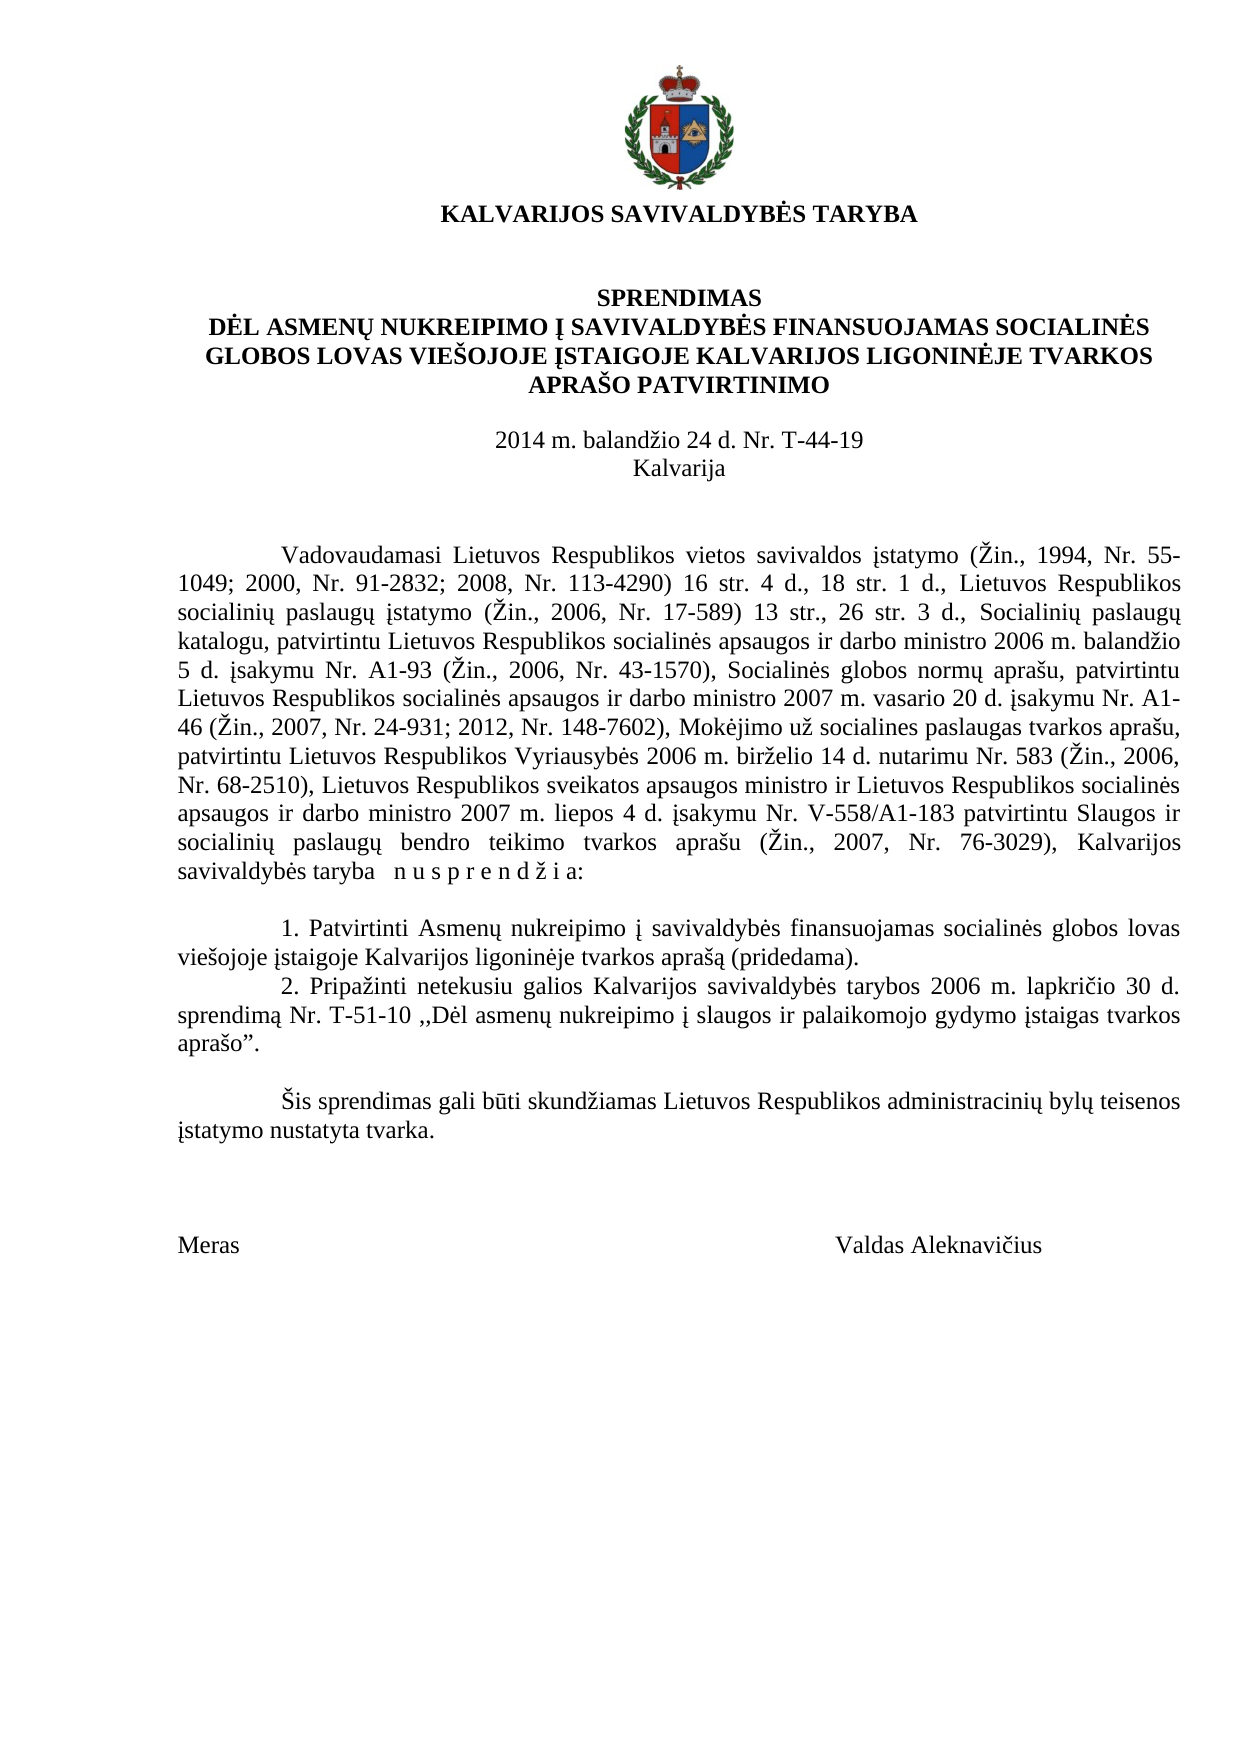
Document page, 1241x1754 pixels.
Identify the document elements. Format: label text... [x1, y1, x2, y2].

text DĖL ASMENŲ NUKREIPIMO Į SAVIVALDYBĖS FINANSUOJAMAS SOCIALINĖS GLOBOS LOVAS VIEŠOJOJE ĮSTAIGOJE KALVARIJOS LIGONINĖJE TVARKOS APRAŠO PATVIRTINIMO [177, 312, 1181, 398]
text SPRENDIMAS [177, 283, 1181, 312]
text KALVARIJOS SAVIVALDYBĖS TARYBA [177, 199, 1181, 228]
text Šis sprendimas gali būti skundžiamas Lietuvos Respublikos administracinių bylų teisenos įstatymo nustatyta tvarka. [177, 1086, 1181, 1143]
text 2. Pripažinti netekusiu galios Kalvarijos savivaldybės tarybos 2006 m. lapkričio 30 d. sprendimą Nr. T-51-10 ,,Dėl asmenų nukreipimo į slaugos ir palaikomojo gydymo įstaigas tvarkos aprašo”. [177, 971, 1181, 1057]
text 1. Patvirtinti Asmenų nukreipimo į savivaldybės finansuojamas socialinės globos lovas viešojoje įstaigoje Kalvarijos ligoninėje tvarkos aprašą (pridedama). [177, 913, 1181, 971]
text 2014 m. balandžio 24 d. Nr. T-44-19 [177, 425, 1181, 453]
text Kalvarija [177, 453, 1181, 482]
text Vadovaudamasi Lietuvos Respublikos vietos savivaldos įstatymo (Žin., 1994, Nr. 55-1049; 2000, Nr. 91-2832; 2008, Nr. 113-4290) 16 str. 4 d., 18 str. 1 d., Lietuvos Respublikos socialinių paslaugų įstatymo (Žin., 2006, Nr. 17-589) 13 str., 26 str. 3 d., Socialinių paslaugų katalogu, patvirtintu Lietuvos Respublikos socialinės apsaugos ir darbo ministro 2006 m. balandžio 5 d. įsakymu Nr. A1-93 (Žin., 2006, Nr. 43-1570), Socialinės globos normų aprašu, patvirtintu Lietuvos Respublikos socialinės apsaugos ir darbo ministro 2007 m. vasario 20 d. įsakymu Nr. A1-46 (Žin., 2007, Nr. 24-931; 2012, Nr. 148-7602), Mokėjimo už socialines paslaugas tvarkos aprašu, patvirtintu Lietuvos Respublikos Vyriausybės 2006 m. birželio 14 d. nutarimu Nr. 583 (Žin., 2006, Nr. 68-2510), Lietuvos Respublikos sveikatos apsaugos ministro ir Lietuvos Respublikos socialinės apsaugos ir darbo ministro 2007 m. liepos 4 d. įsakymu Nr. V-558/A1-183 patvirtintu Slaugos ir socialinių paslaugų bendro teikimo tvarkos aprašu (Žin., 2007, Nr. 76-3029), Kalvarijos savivaldybės taryba n u s p r e n d ž i a: [177, 540, 1181, 885]
text Meras Valdas Aleknavičius [177, 1230, 1181, 1258]
